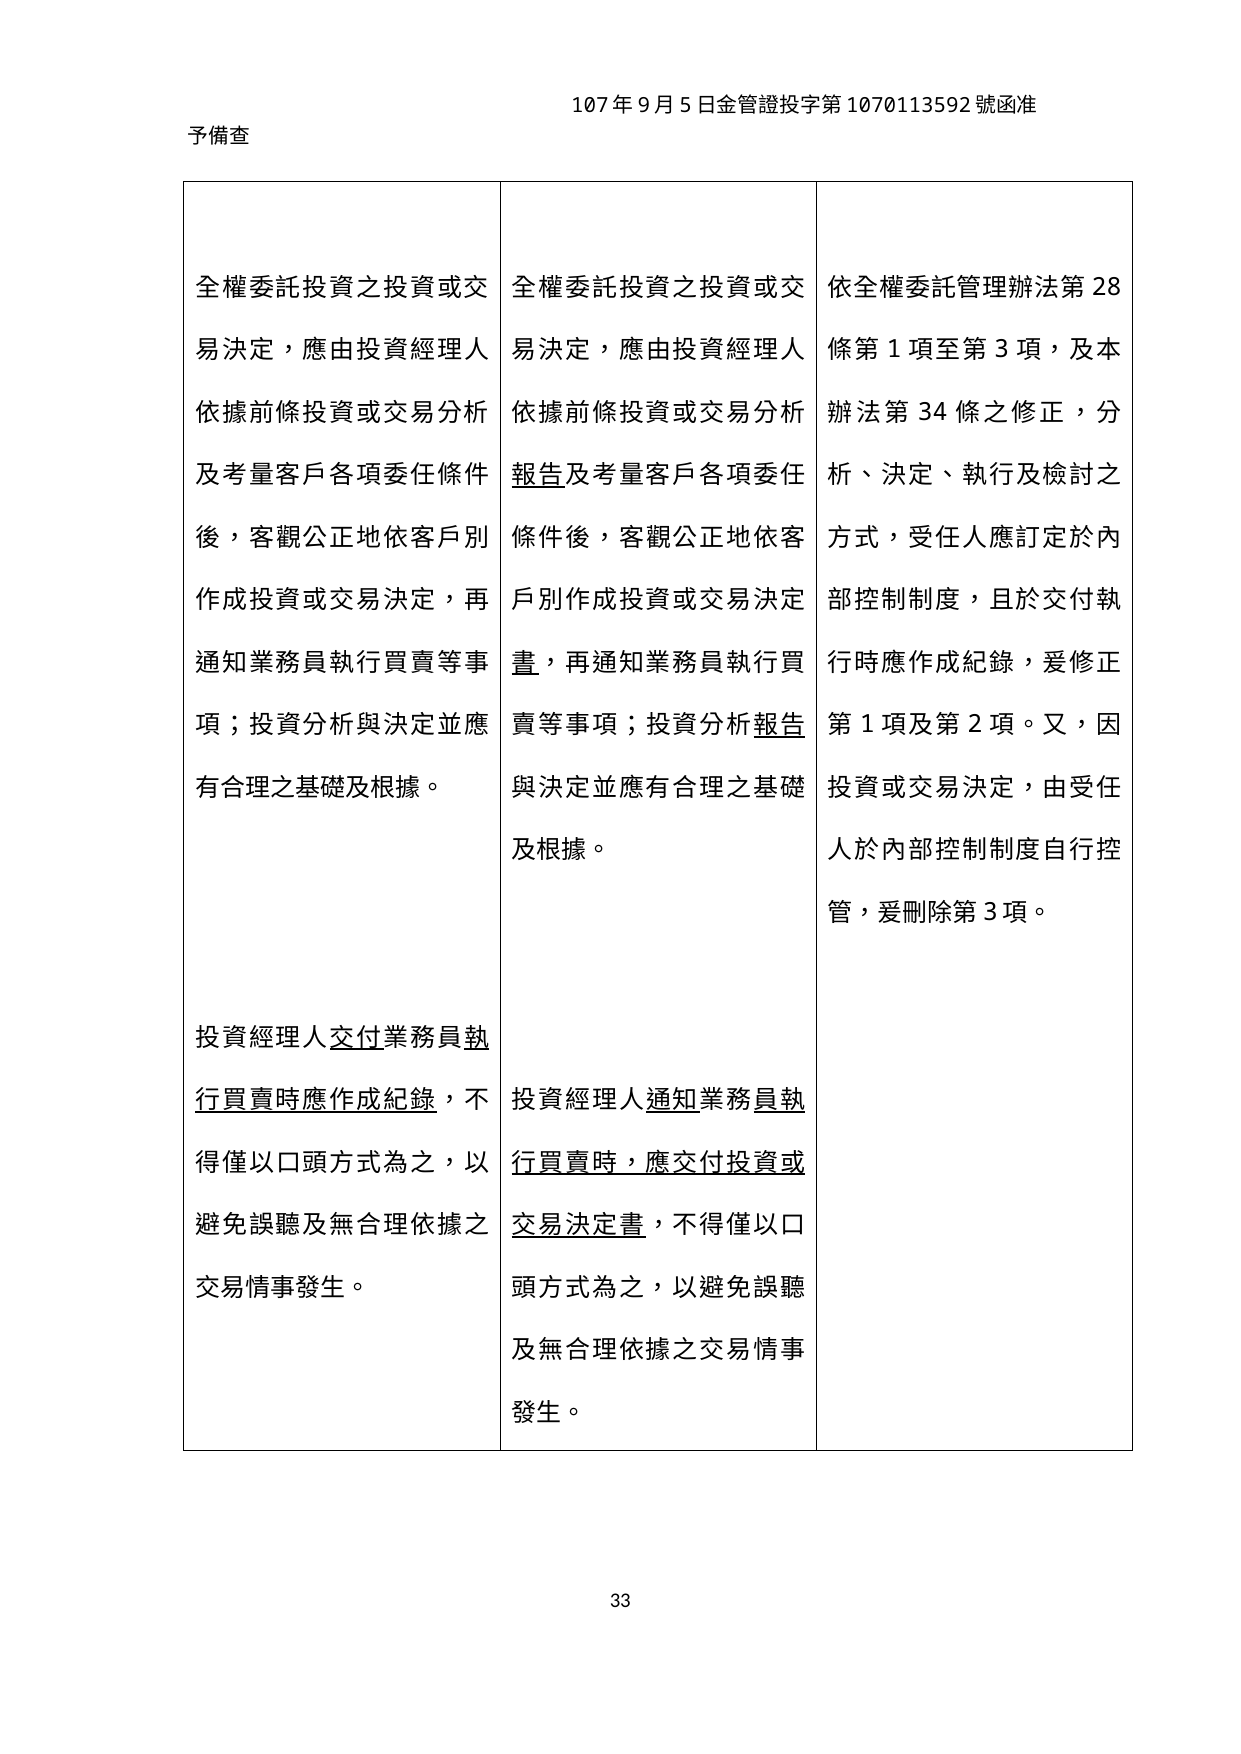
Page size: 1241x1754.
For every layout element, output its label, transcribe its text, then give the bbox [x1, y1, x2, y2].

table_cell 依全權委託管理辦法第28條第1項至第3項，及本辦法第34條之修正，分析、決定、執行及檢討之方式，受任人應訂定於內部控制制度，且於交付執行時應作成紀錄，爰修正第1項及第2項。又，因投資或交易決定，由受任人於內部控制制度自行控管，爰刪除第3項。 [817, 182, 1132, 1450]
table_cell 全權委託投資之投資或交易決定，應由投資經理人依據前條投資或交易分析報告及考量客戶各項委任條件後，客觀公正地依客戶別作成投資或交易決定書，再通知業務員執行買賣等事項；投資分析報告與決定並應有合理之基礎及根據。 投資經理人通知業務員執行買賣時，應交付投資或交易決定書，不得僅以口頭方式為之，以避免誤聽及無合理依據之交易情事發生。 [501, 182, 816, 1450]
table_cell 全權委託投資之投資或交易決定，應由投資經理人依據前條投資或交易分析及考量客戶各項委任條件後，客觀公正地依客戶別作成投資或交易決定，再通知業務員執行買賣等事項；投資分析與決定並應有合理之基礎及根據。 投資經理人交付業務員執行買賣時應作成紀錄，不得僅以口頭方式為之，以避免誤聽及無合理依據之交易情事發生。 [184, 182, 500, 1450]
